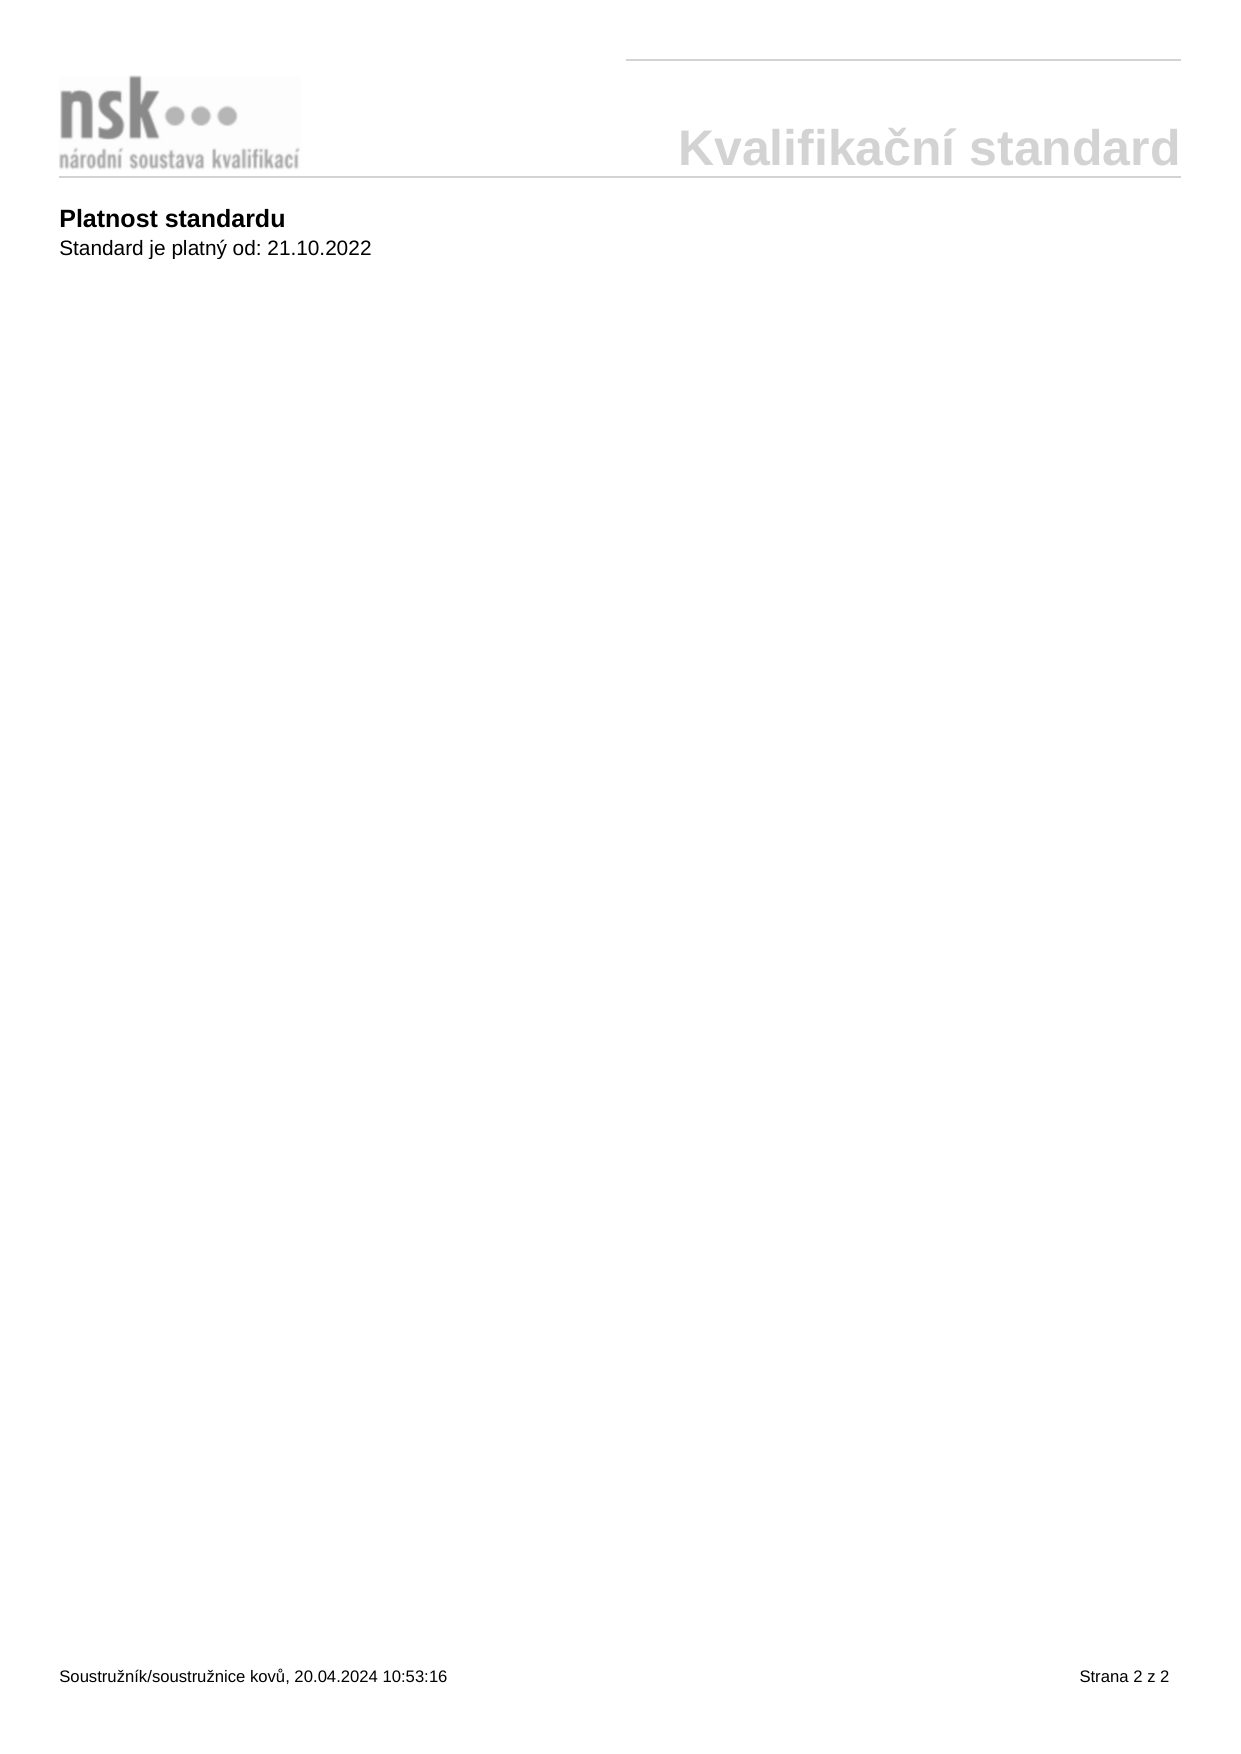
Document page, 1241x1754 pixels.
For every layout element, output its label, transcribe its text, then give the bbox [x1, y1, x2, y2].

table_cell [626, 859, 862, 1159]
table_cell [59, 559, 483, 859]
table_cell [626, 194, 862, 200]
table_cell [862, 859, 1093, 1159]
table_cell [1169, 1658, 1181, 1694]
table_cell [1093, 1159, 1169, 1409]
table_cell [862, 194, 1093, 200]
table_cell [1093, 194, 1169, 200]
table_cell Standard je platný od: 21.10.2022 [59, 236, 1181, 259]
table_cell [626, 559, 862, 859]
table_cell [484, 859, 620, 1159]
table_cell [484, 171, 620, 176]
table_cell [626, 1159, 862, 1409]
table_cell [484, 194, 620, 200]
table_cell [59, 171, 483, 176]
table_cell [59, 178, 1181, 194]
table_cell [862, 1159, 1093, 1409]
table_cell Kvalifikační standard [626, 61, 1181, 176]
table_cell [1093, 559, 1169, 859]
table_cell [59, 1409, 483, 1658]
table_cell [1169, 859, 1181, 1159]
table_cell [862, 559, 1093, 859]
table_cell [1093, 859, 1169, 1159]
table_cell [862, 259, 1093, 559]
table_cell [862, 1409, 1093, 1658]
table_cell Strana 2 z 2 [862, 1658, 1169, 1694]
table_cell [620, 1159, 626, 1409]
table_cell [1093, 259, 1169, 559]
table_cell [59, 259, 483, 559]
table_cell [626, 259, 862, 559]
table_cell [620, 1409, 626, 1658]
picture [58, 59, 621, 171]
table_cell [484, 1409, 620, 1658]
table_cell [484, 259, 620, 559]
table_cell [620, 559, 626, 859]
table_cell [1169, 259, 1181, 559]
table_cell [620, 859, 626, 1159]
table_cell [626, 1409, 862, 1658]
table_cell [59, 859, 483, 1159]
table_cell Soustružník/soustružnice kovů, 20.04.2024 10:53:16 [59, 1658, 862, 1694]
table_cell [621, 59, 626, 170]
table_cell [620, 259, 626, 559]
table_cell [1169, 559, 1181, 859]
table_cell Platnost standardu [59, 200, 1181, 236]
table_cell [1093, 1409, 1169, 1658]
table_cell [484, 559, 620, 859]
table_cell [1169, 1409, 1181, 1658]
table_cell [1169, 1159, 1181, 1409]
table_cell [484, 1159, 620, 1409]
table_cell [1169, 194, 1181, 200]
table_cell [59, 1159, 483, 1409]
table_cell [59, 194, 483, 200]
